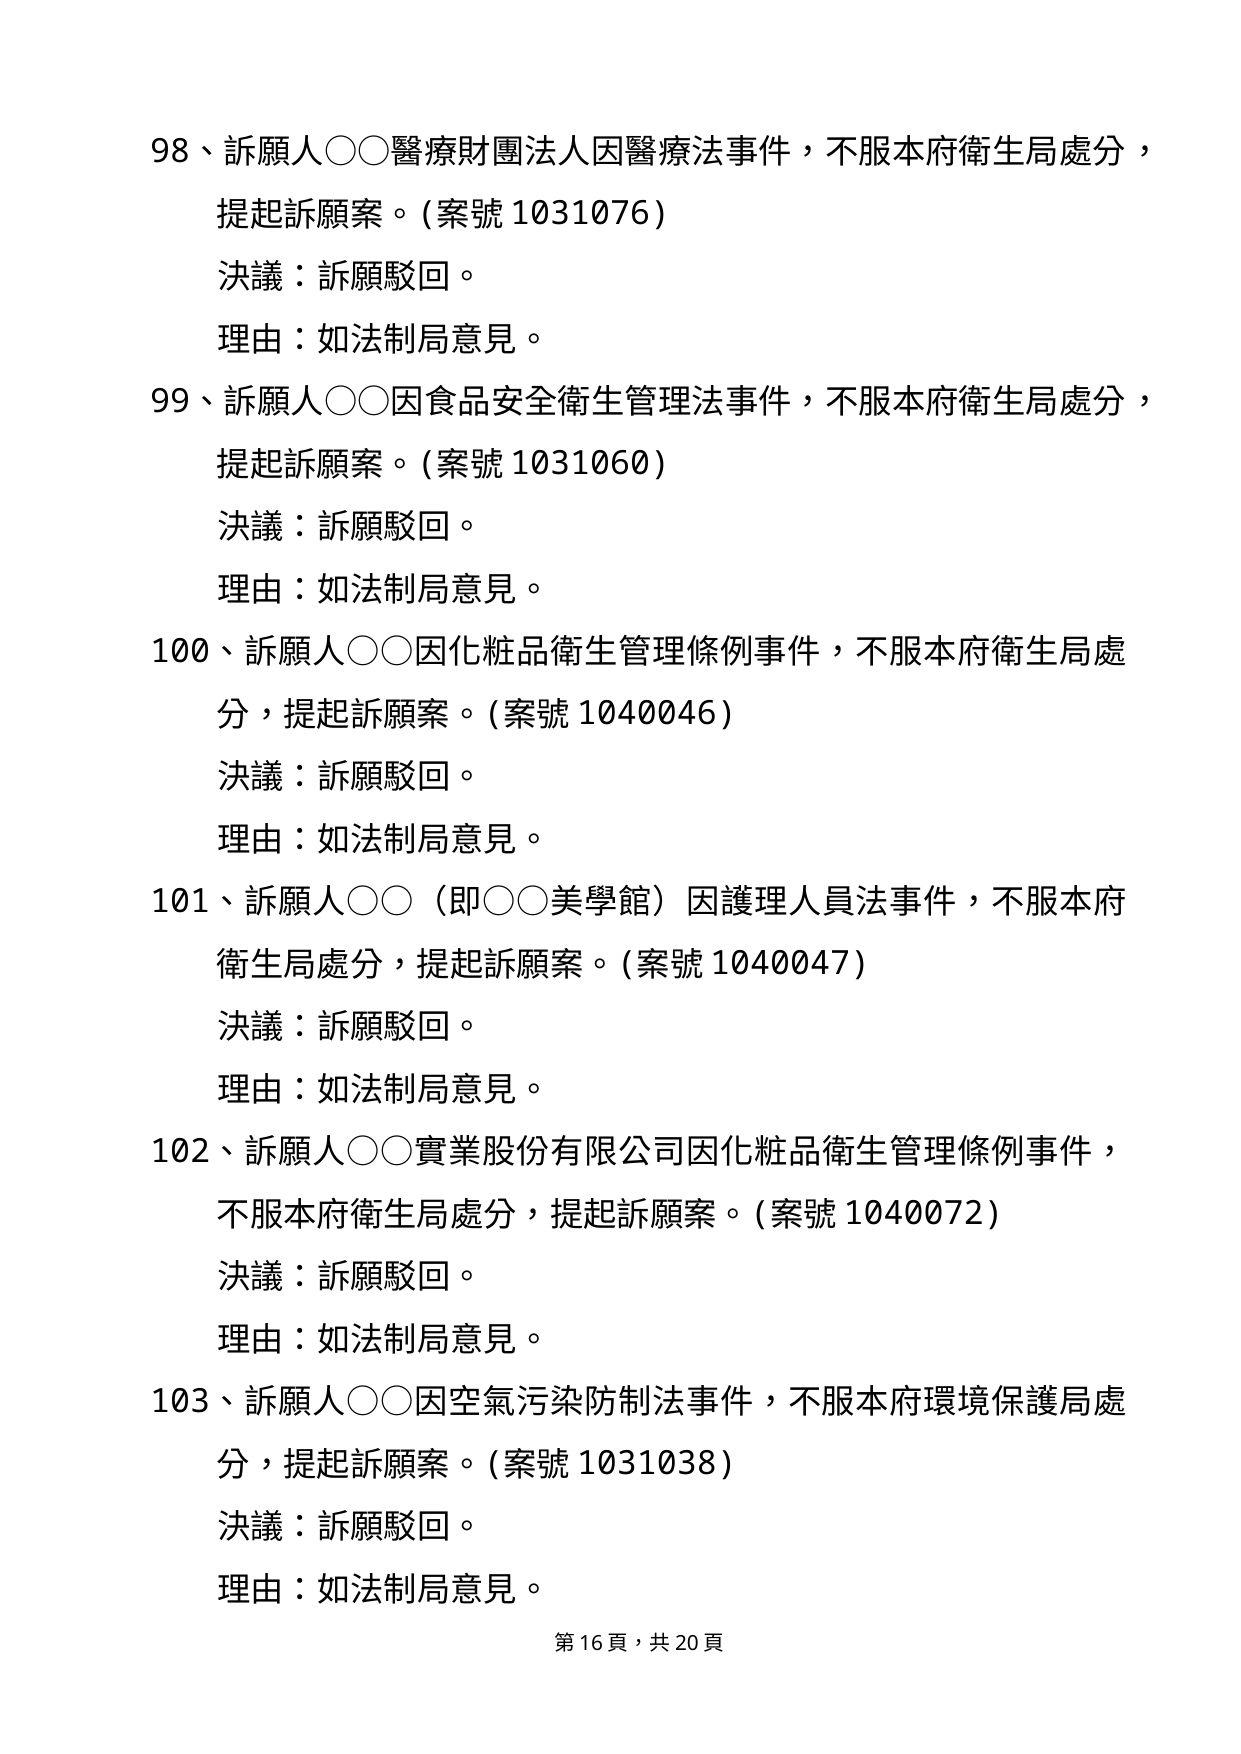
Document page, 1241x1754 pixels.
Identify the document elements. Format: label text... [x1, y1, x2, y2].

text 100、訴願人○○因化粧品衛生管理條例事件，不服本府衛生局處分，提起訴願案。(案號1040046) [150, 608, 1128, 733]
text 102、訴願人○○實業股份有限公司因化粧品衛生管理條例事件，不服本府衛生局處分，提起訴願案。(案號1040072) [150, 1108, 1128, 1233]
text 理由：如法制局意見。 [217, 795, 1128, 858]
text 決議：訴願駁回。 [217, 1233, 1128, 1295]
text 決議：訴願駁回。 [217, 733, 1128, 795]
text 98、訴願人○○醫療財團法人因醫療法事件，不服本府衛生局處分，提起訴願案。(案號1031076) [150, 108, 1128, 233]
text 決議：訴願駁回。 [217, 1483, 1128, 1545]
text 決議：訴願駁回。 [217, 233, 1128, 295]
text 理由：如法制局意見。 [217, 545, 1128, 608]
text 99、訴願人○○因食品安全衛生管理法事件，不服本府衛生局處分，提起訴願案。(案號1031060) [150, 358, 1128, 483]
text 決議：訴願駁回。 [217, 983, 1128, 1045]
text 103、訴願人○○因空氣污染防制法事件，不服本府環境保護局處分，提起訴願案。(案號1031038) [150, 1358, 1128, 1483]
text 理由：如法制局意見。 [217, 1545, 1128, 1608]
text 101、訴願人○○（即○○美學館）因護理人員法事件，不服本府衛生局處分，提起訴願案。(案號1040047) [150, 858, 1128, 983]
text 理由：如法制局意見。 [217, 1045, 1128, 1108]
text 決議：訴願駁回。 [217, 483, 1128, 545]
text 理由：如法制局意見。 [217, 295, 1128, 358]
text 理由：如法制局意見。 [217, 1295, 1128, 1358]
